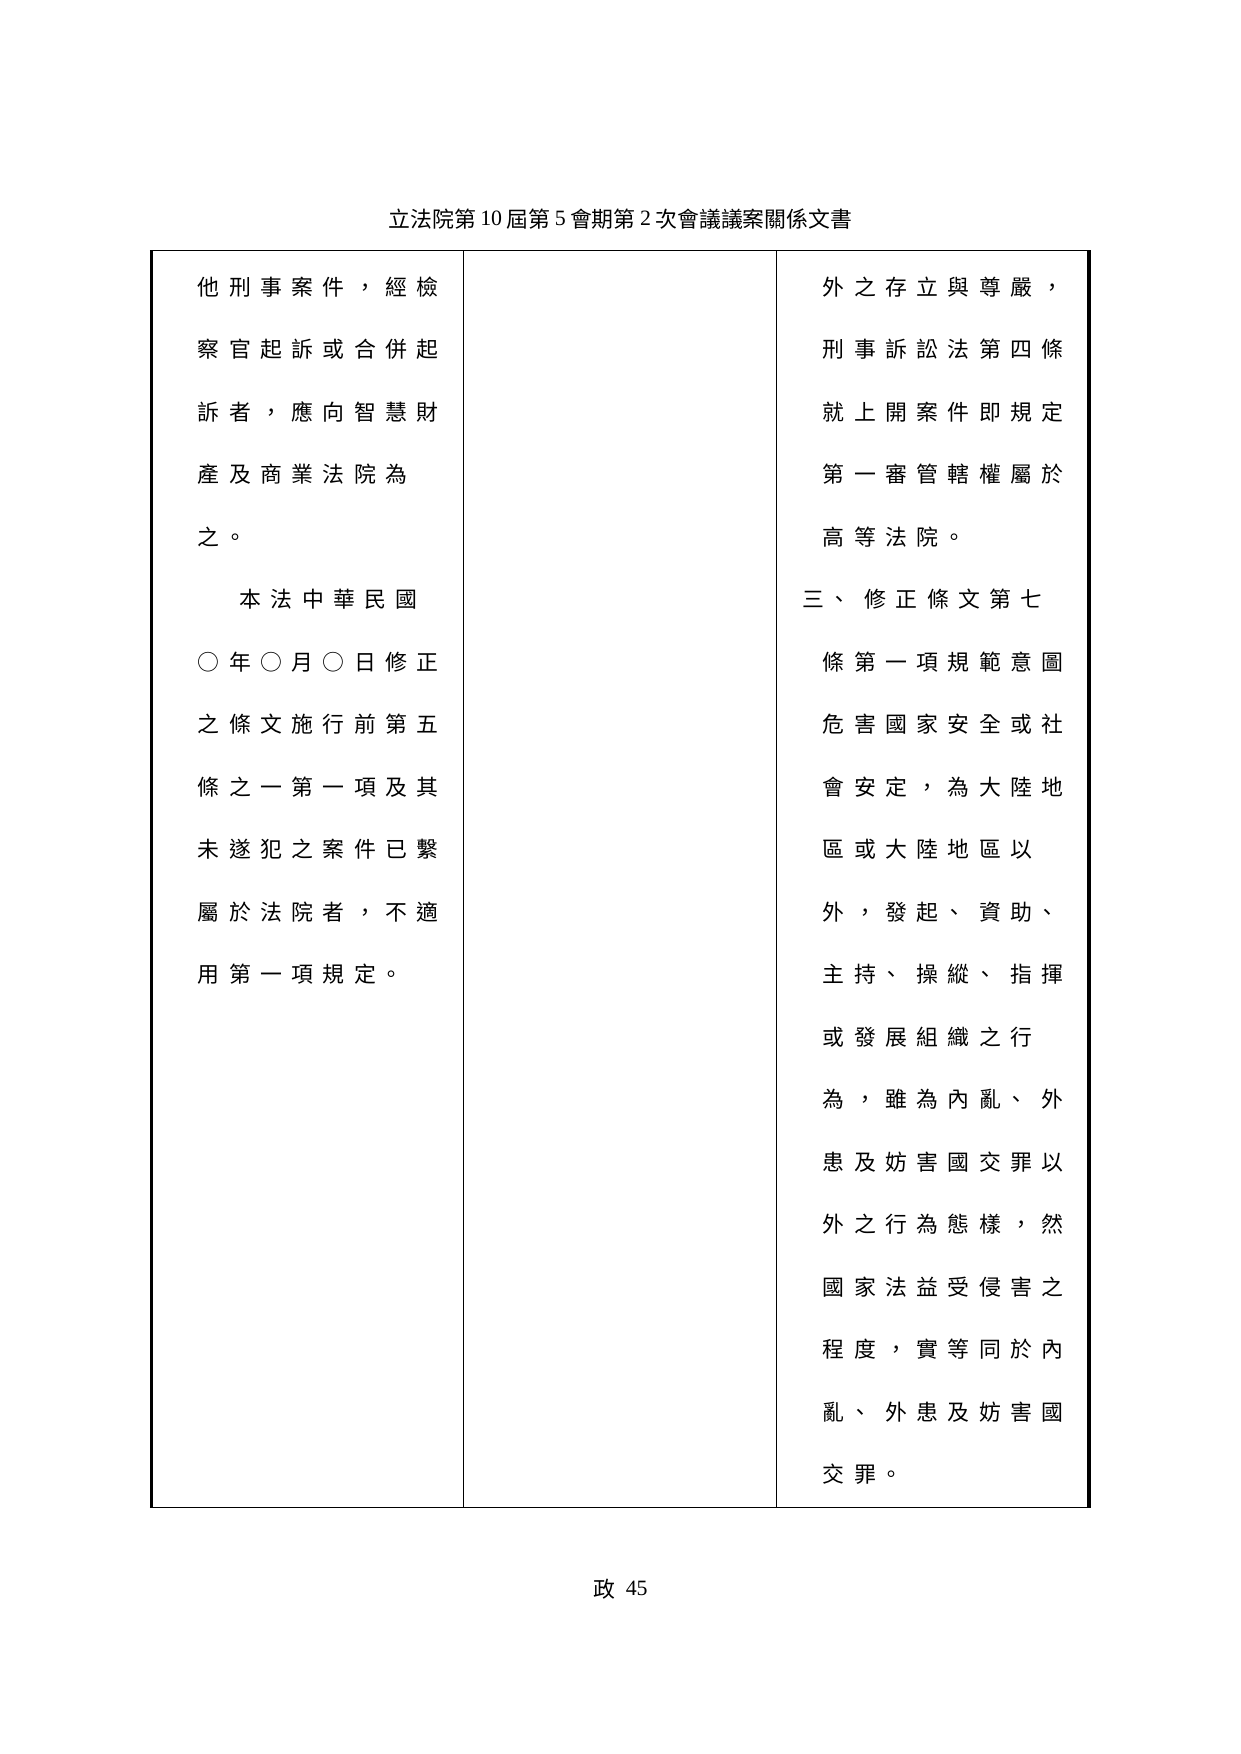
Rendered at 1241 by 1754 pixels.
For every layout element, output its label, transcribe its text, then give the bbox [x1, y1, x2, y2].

table_cell 外之存立與尊嚴，刑事訴訟法第四條就上開案件即規定第一審管轄權屬於高等法院。 三、修正條文第七條第一項規範意圖危害國家安全或社會安定，為大陸地區或大陸地區以外，發起、資助、主持、操縱、指揮或發展組織之行為，雖為內亂、外患及妨害國交罪以外之行為態樣，然國家法益受侵害之程度，實等同於內亂、外患及妨害國交罪。 [777, 251, 1087, 1507]
table_cell 第十六條 第七條第一項及其未遂犯之案件，其第一審管轄權屬於高等法院。 第八條第一項至第三項之案件，其第一審管轄權屬於智慧財產及商業法院。 與第八條第一項至第三項之案件有裁判上一罪或刑事訴訟法第七條第一款所定相牽連關係之第一審管轄權屬於高等法院之其他刑事案件，經檢察官起訴或合併起訴者，應向智慧財產及商業法院為之。 本法中華民國○年○月○日修正之條文施行前第五條之一第一項及其未遂犯之案件已繫屬於法院者，不適用第一項規定。 [153, 251, 463, 1507]
table_cell [464, 251, 776, 1507]
